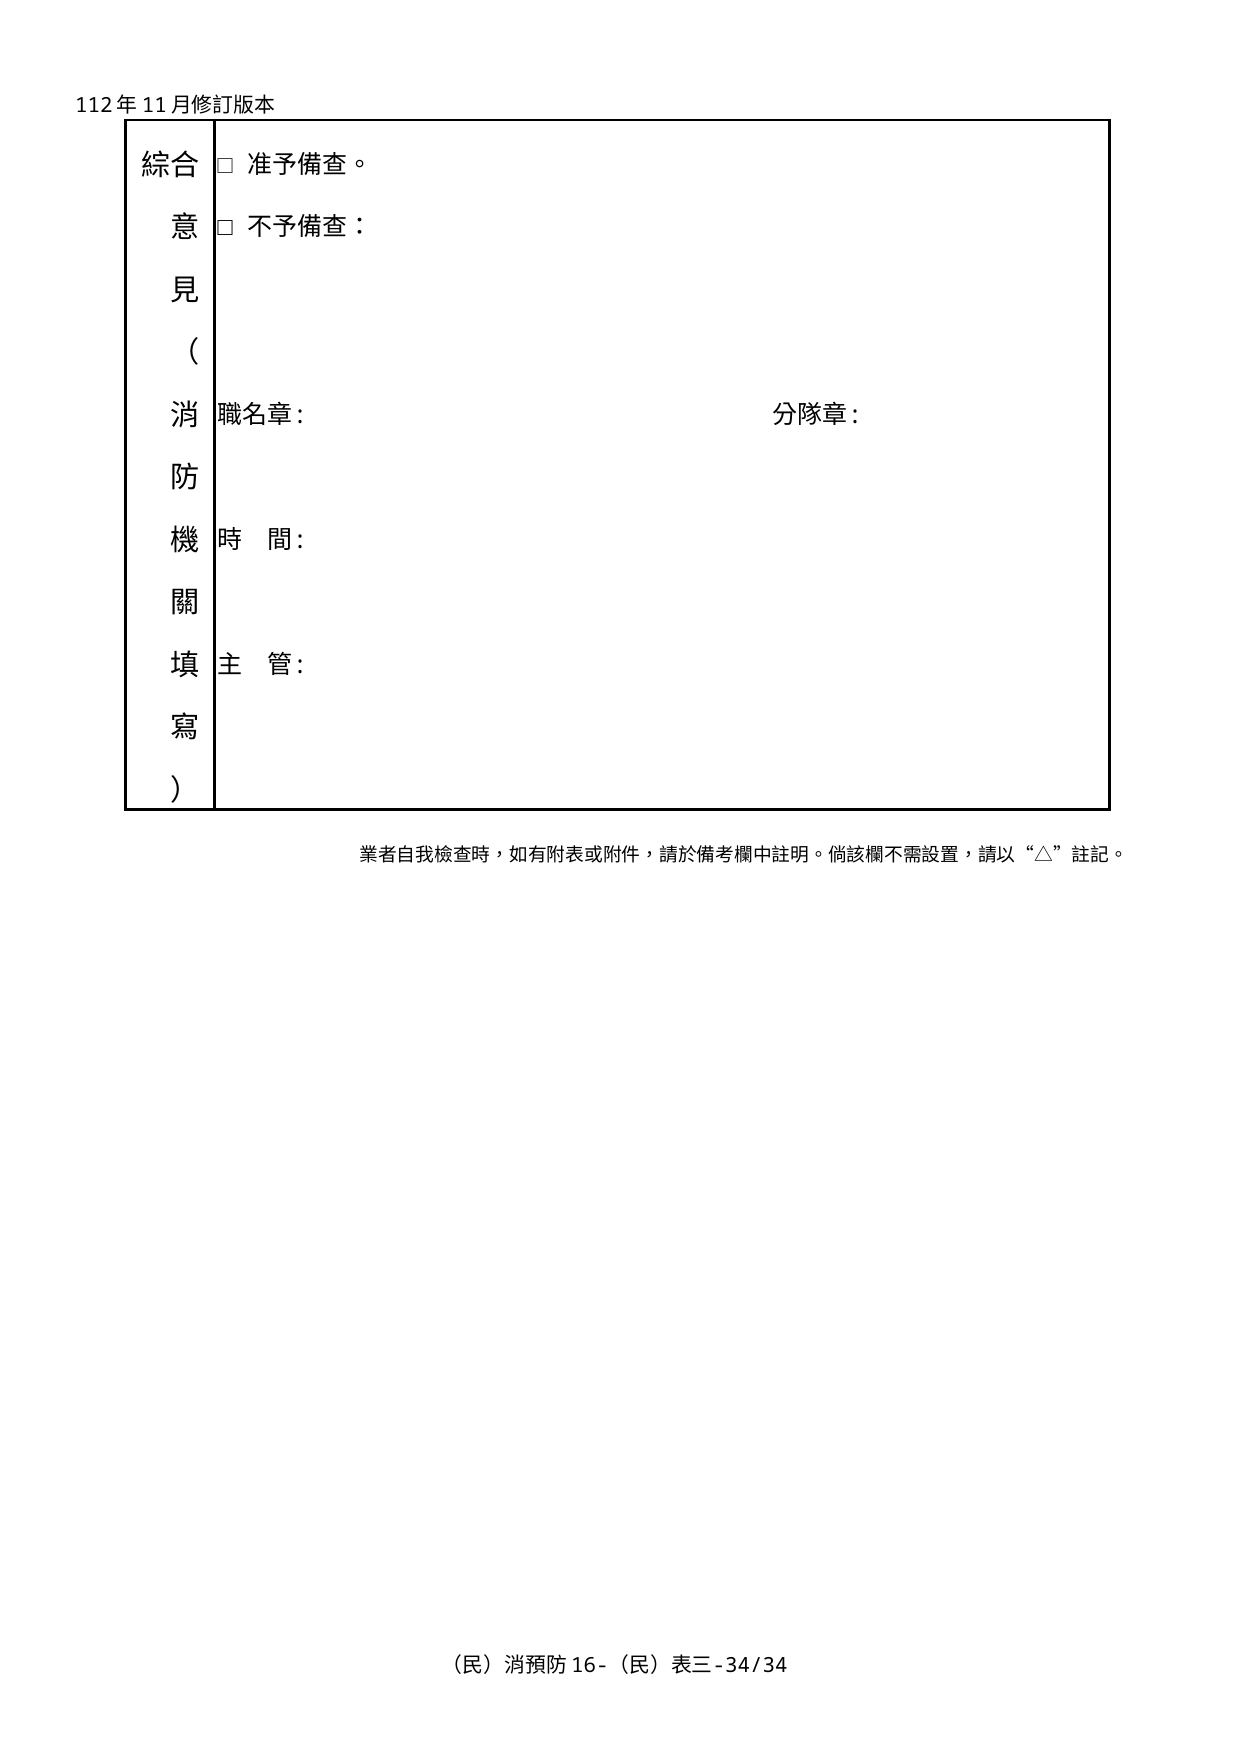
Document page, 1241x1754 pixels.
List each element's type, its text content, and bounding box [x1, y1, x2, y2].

table_cell 綜合意見（消防機關填寫） [127, 121, 213, 808]
table_cell □ 准予備查。 □ 不予備查： 職名章: 分隊章: 時 間: 主 管: [216, 121, 1108, 808]
text 業者自我檢查時，如有附表或附件，請於備考欄中註明。倘該欄不需設置，請以“△”註記。 [75, 811, 1128, 874]
